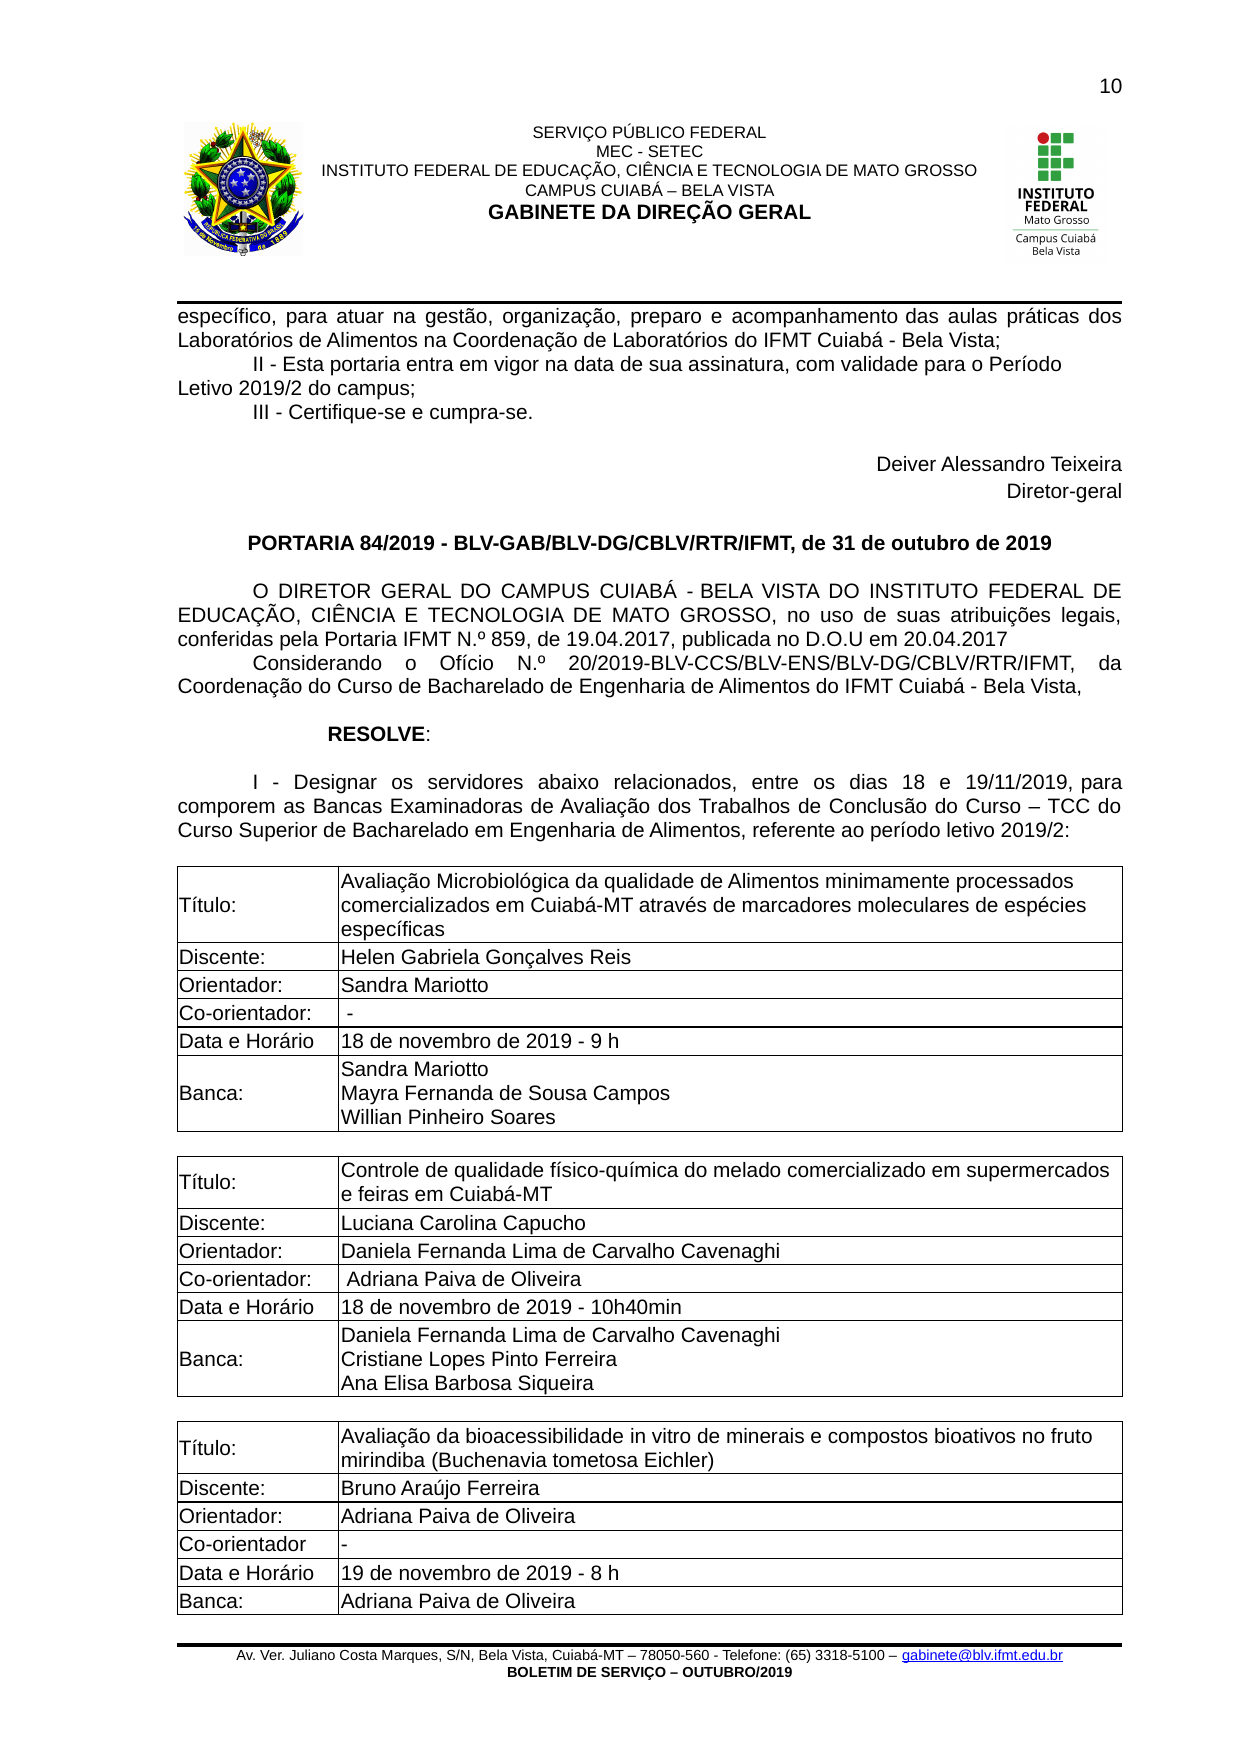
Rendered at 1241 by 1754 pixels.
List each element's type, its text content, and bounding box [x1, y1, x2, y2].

table_cell 19 de novembro de 2019 - 8 h [339, 1559, 1122, 1586]
table_cell Discente: [178, 943, 338, 970]
table_cell Data e Horário [178, 1293, 338, 1320]
text Diretor-geral [251, 479, 1122, 503]
table_cell Discente: [178, 1474, 338, 1501]
text Considerando o Ofício N.º 20/2019-BLV-CCS/BLV-ENS/BLV-DG/CBLV/RTR/IFMT, da Coordenação do Curso de Bacharelado de Engenharia de Alimentos do IFMT Cuiabá - Bela Vista, [177, 650, 1122, 698]
table_cell Luciana Carolina Capucho [339, 1209, 1122, 1236]
table_cell Discente: [178, 1209, 338, 1236]
table_cell 18 de novembro de 2019 - 9 h [339, 1028, 1122, 1054]
table_cell - [339, 999, 1122, 1026]
text II - Esta portaria entra em vigor na data de sua assinatura, com validade para o Período Letivo 2019/2 do campus; [177, 352, 1122, 400]
table_cell Banca: [178, 1056, 338, 1131]
table_header Título: [178, 867, 338, 942]
table_cell Data e Horário [178, 1559, 338, 1586]
table_cell Orientador: [178, 971, 338, 998]
table_cell Adriana Paiva de Oliveira [339, 1587, 1122, 1614]
text Deiver Alessandro Teixeira [177, 452, 1122, 476]
table_header Avaliação da bioacessibilidade in vitro de minerais e compostos bioativos no fruto mirindiba (Buchenavia tometosa Eichler) [339, 1422, 1122, 1473]
table_cell Daniela Fernanda Lima de Carvalho Cavenaghi [339, 1237, 1122, 1264]
table_cell Data e Horário [178, 1028, 338, 1054]
table_cell Banca: [178, 1587, 338, 1614]
table_header Avaliação Microbiológica da qualidade de Alimentos minimamente processados comercializados em Cuiabá-MT através de marcadores moleculares de espécies específicas [339, 867, 1122, 942]
table_cell Co-orientador: [178, 999, 338, 1026]
table_header Título: [178, 1157, 338, 1208]
table_cell Banca: [178, 1321, 338, 1396]
table_cell 18 de novembro de 2019 - 10h40min [339, 1293, 1122, 1320]
table_header Controle de qualidade físico-química do melado comercializado em supermercados e feiras em Cuiabá-MT [339, 1157, 1122, 1208]
table_cell Adriana Paiva de Oliveira [339, 1265, 1122, 1292]
text PORTARIA 84/2019 - BLV-GAB/BLV-DG/CBLV/RTR/IFMT, de 31 de outubro de 2019 [177, 531, 1122, 554]
text RESOLVE: [252, 722, 1122, 746]
table_cell Helen Gabriela Gonçalves Reis [339, 943, 1122, 970]
text específico, para atuar na gestão, organização, preparo e acompanhamento das aulas práticas dos Laboratórios de Alimentos na Coordenação de Laboratórios do IFMT Cuiabá - Bela Vista; [177, 304, 1122, 352]
table_cell Co-orientador: [178, 1265, 338, 1292]
table_cell Sandra Mariotto Mayra Fernanda de Sousa Campos Willian Pinheiro Soares [339, 1056, 1122, 1131]
table_cell - [339, 1531, 1122, 1558]
table_cell Orientador: [178, 1503, 338, 1529]
table_header Título: [178, 1422, 338, 1473]
table_cell Co-orientador [178, 1531, 338, 1558]
table_cell Orientador: [178, 1237, 338, 1264]
table_cell Sandra Mariotto [339, 971, 1122, 998]
table_cell Adriana Paiva de Oliveira [339, 1503, 1122, 1529]
table_cell Daniela Fernanda Lima de Carvalho Cavenaghi Cristiane Lopes Pinto Ferreira Ana Elisa Barbosa Siqueira [339, 1321, 1122, 1396]
text III - Certifique-se e cumpra-se. [177, 400, 1122, 424]
text O DIRETOR GERAL DO CAMPUS CUIABÁ - BELA VISTA DO INSTITUTO FEDERAL DE EDUCAÇÃO, CIÊNCIA E TECNOLOGIA DE MATO GROSSO, no uso de suas atribuições legais, conferidas pela Portaria IFMT N.º 859, de 19.04.2017, publicada no D.O.U em 20.04.2017 [177, 578, 1122, 650]
text I - Designar os servidores abaixo relacionados, entre os dias 18 e 19/11/2019, para comporem as Bancas Examinadoras de Avaliação dos Trabalhos de Conclusão do Curso – TCC do Curso Superior de Bacharelado em Engenharia de Alimentos, referente ao período letivo 2019/2: [177, 770, 1122, 842]
table_cell Bruno Araújo Ferreira [339, 1474, 1122, 1501]
